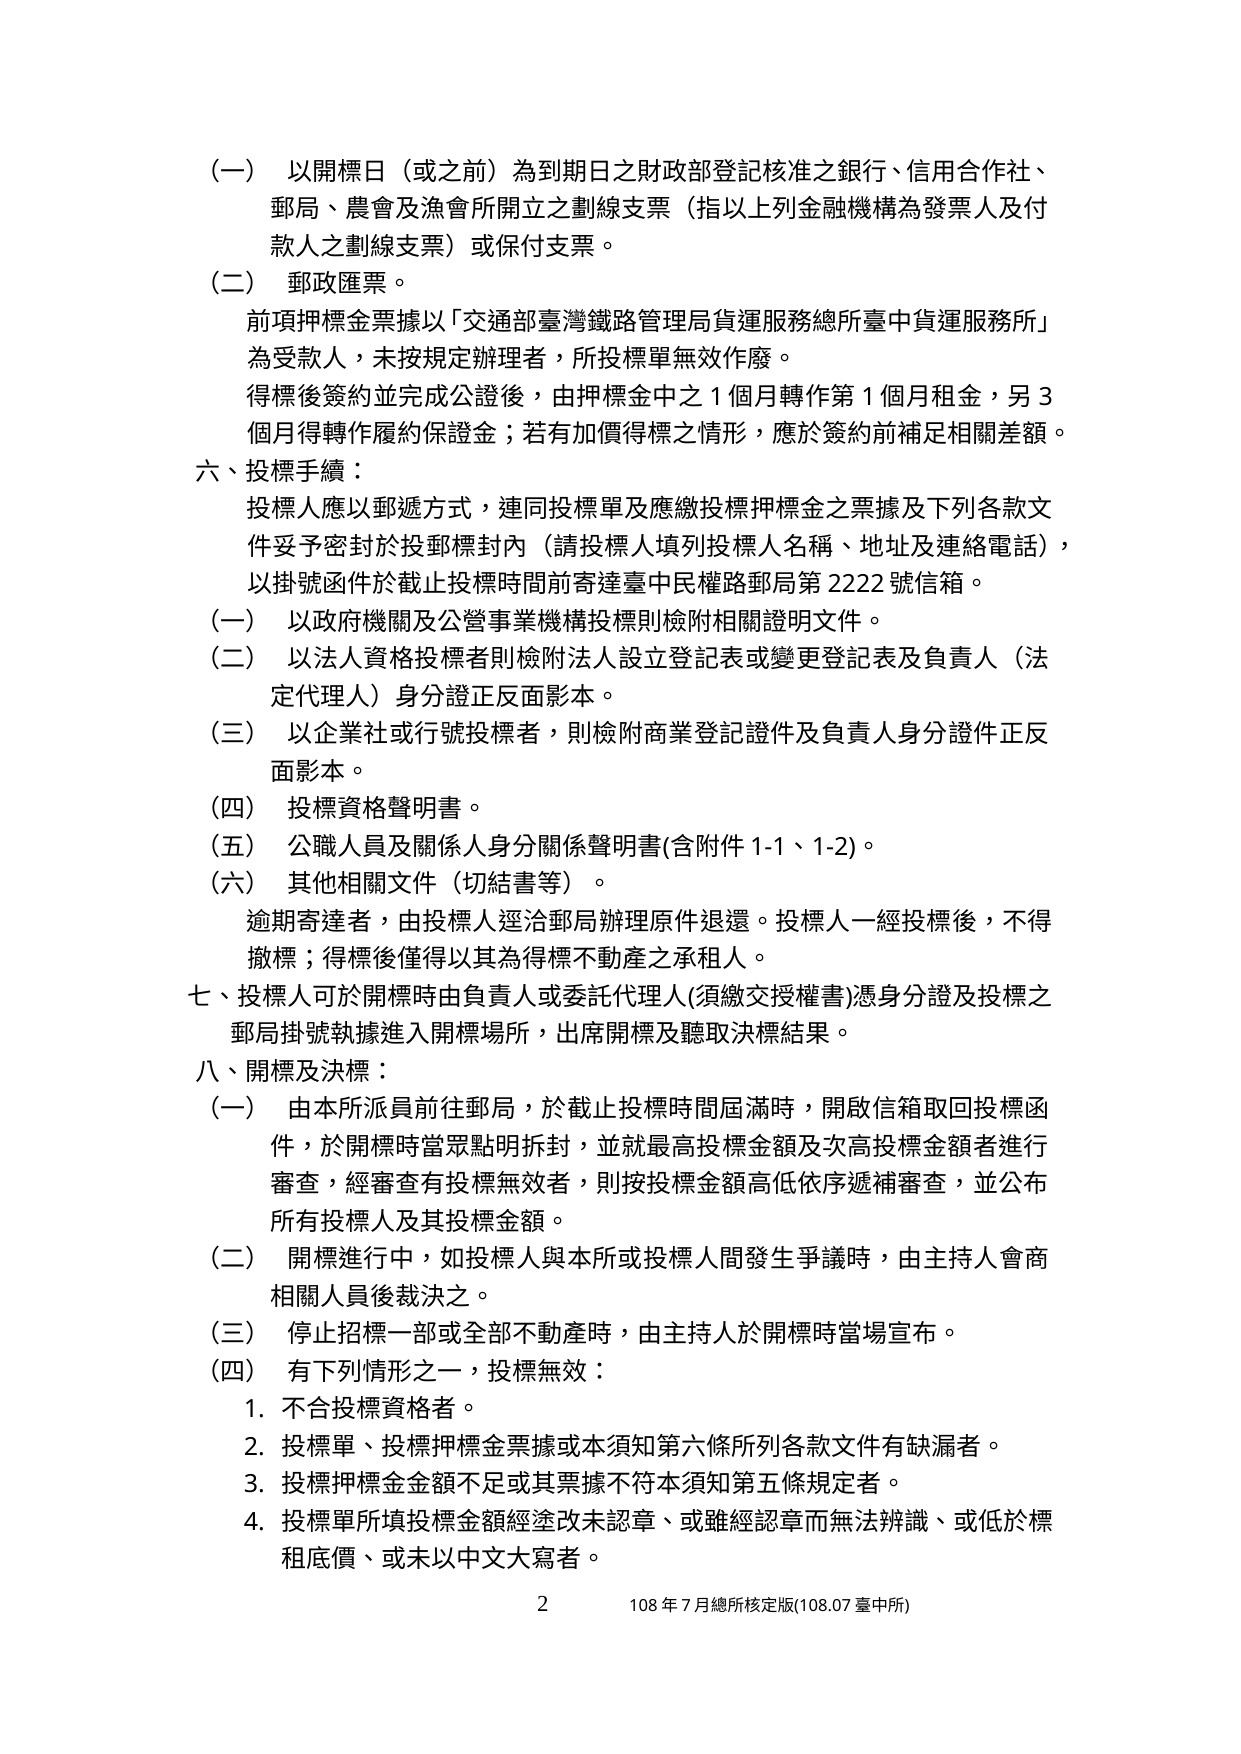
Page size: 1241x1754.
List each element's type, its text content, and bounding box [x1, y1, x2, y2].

list 不合投標資格者。 [244, 1387, 1053, 1425]
text 得標後簽約並完成公證後，由押標金中之1個月轉作第1個月租金，另3個月得轉作履約保證金；若有加價得標之情形，應於簽約前補足相關差額。 [246, 375, 1053, 450]
text 逾期寄達者，由投標人逕洽郵局辦理原件退還。投標人一經投標後，不得撤標；得標後僅得以其為得標不動產之承租人。 [246, 900, 1053, 975]
list 開標進行中，如投標人與本所或投標人間發生爭議時，由主持人會商相關人員後裁決之。 [195, 1237, 1051, 1312]
text 八、開標及決標： [195, 1050, 1053, 1087]
list 投標單、投標押標金票據或本須知第六條所列各款文件有缺漏者。 [244, 1425, 1053, 1462]
text 前項押標金票據以「交通部臺灣鐵路管理局貨運服務總所臺中貨運服務所」為受款人，未按規定辦理者，所投標單無效作廢。 [246, 300, 1053, 375]
list 由本所派員前往郵局，於截止投標時間屆滿時，開啟信箱取回投標函件，於開標時當眾點明拆封，並就最高投標金額及次高投標金額者進行審查，經審查有投標無效者，則按投標金額高低依序遞補審查，並公布所有投標人及其投標金額。 [195, 1087, 1051, 1237]
text 投標人應以郵遞方式，連同投標單及應繳投標押標金之票據及下列各款文件妥予密封於投郵標封內（請投標人填列投標人名稱、地址及連絡電話），以掛號函件於截止投標時間前寄達臺中民權路郵局第2222號信箱。 [246, 487, 1053, 600]
list 以開標日（或之前）為到期日之財政部登記核准之銀行、信用合作社、郵局、農會及漁會所開立之劃線支票（指以上列金融機構為發票人及付款人之劃線支票）或保付支票。 [195, 150, 1051, 262]
list 有下列情形之一，投標無效： [195, 1350, 1051, 1387]
list 其他相關文件（切結書等）。 [195, 862, 1051, 900]
list 投標資格聲明書。 [195, 787, 1051, 825]
list 以政府機關及公營事業機構投標則檢附相關證明文件。 [195, 600, 1051, 637]
list 投標單所填投標金額經塗改未認章、或雖經認章而無法辨識、或低於標租底價、或未以中文大寫者。 [244, 1500, 1053, 1575]
list 以法人資格投標者則檢附法人設立登記表或變更登記表及負責人（法定代理人）身分證正反面影本。 [195, 637, 1051, 712]
list 投標押標金金額不足或其票據不符本須知第五條規定者。 [244, 1462, 1053, 1500]
list 郵政匯票。 [195, 262, 1051, 300]
text 七、投標人可於開標時由負責人或委託代理人(須繳交授權書)憑身分證及投標之郵局掛號執據進入開標場所，出席開標及聽取決標結果。 [187, 975, 1053, 1050]
list 以企業社或行號投標者，則檢附商業登記證件及負責人身分證件正反面影本。 [195, 712, 1051, 787]
list 公職人員及關係人身分關係聲明書(含附件1-1、1-2)。 [195, 825, 1051, 862]
list 停止招標一部或全部不動產時，由主持人於開標時當場宣布。 [195, 1312, 1051, 1350]
text 六、投標手續： [195, 450, 1053, 487]
